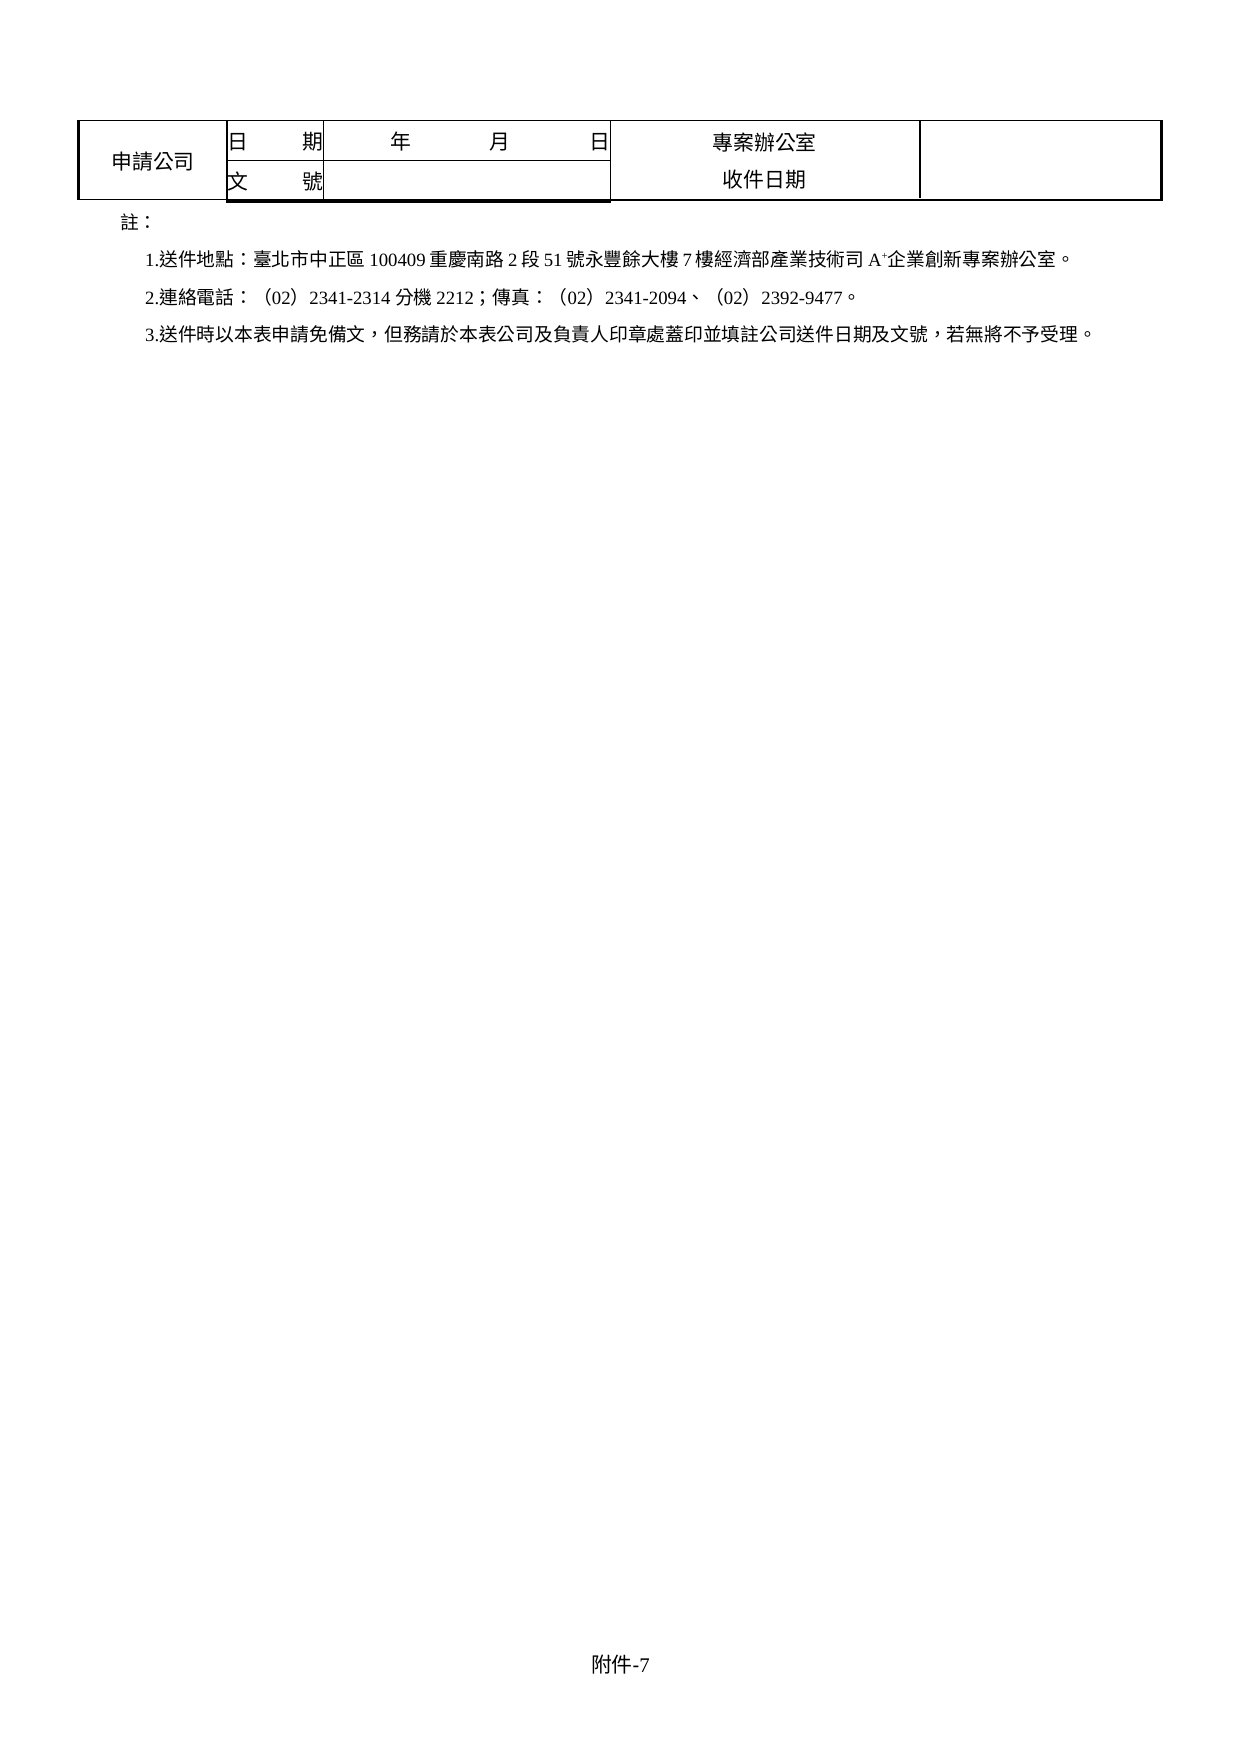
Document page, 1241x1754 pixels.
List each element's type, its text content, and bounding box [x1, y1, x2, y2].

table_cell 日期 [228, 121, 323, 159]
table_cell 專案辦公室 收件日期 [611, 121, 920, 199]
text 1.送件地點：臺北市中正區100409重慶南路2段51號永豐餘大樓7樓經濟部產業技術司A+企業創新專案辦公室。 [145, 240, 1120, 277]
table_cell 年 月 日 [324, 121, 610, 159]
text 3.送件時以本表申請免備文，但務請於本表公司及負責人印章處蓋印並填註公司送件日期及文號，若無將不予受理。 [145, 315, 1120, 352]
table_cell [920, 121, 1160, 199]
table_cell 文號 [228, 161, 323, 199]
table_cell [324, 161, 610, 199]
text 2.連絡電話：（02）2341-2314 分機2212；傳真：（02）2341-2094、（02）2392-9477。 [145, 277, 1120, 315]
text 註： [120, 202, 1120, 240]
table_cell 申請公司 [80, 121, 226, 199]
